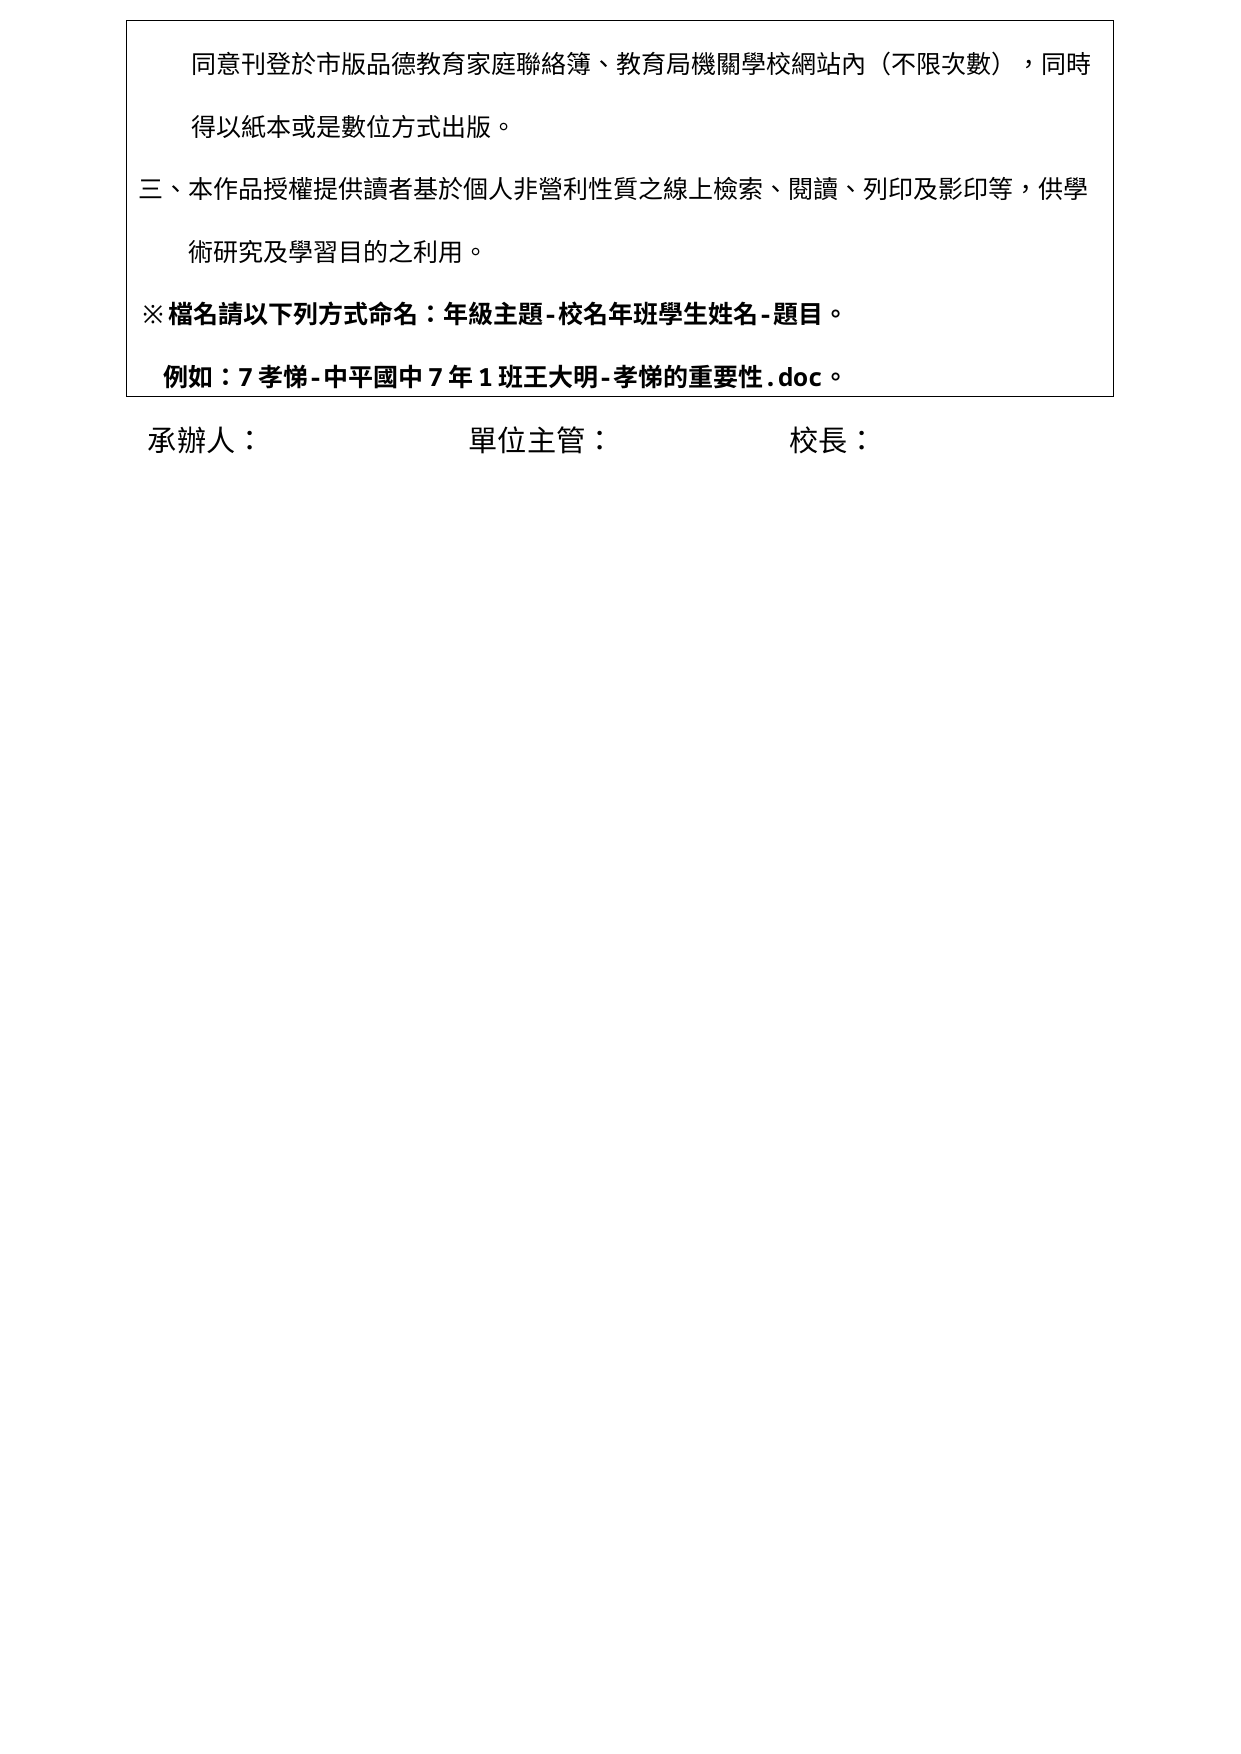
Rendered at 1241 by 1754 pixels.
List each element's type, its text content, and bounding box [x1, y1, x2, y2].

text 承辦人： 單位主管： 校長： [148, 397, 1092, 460]
table_cell 同意刊登於市版品德教育家庭聯絡簿、教育局機關學校網站內（不限次數），同時得以紙本或是數位方式出版。 三、本作品授權提供讀者基於個人非營利性質之線上檢索、閱讀、列印及影印等，供學術研究及學習目的之利用。 ※檔名請以下列方式命名：年級主題-校名年班學生姓名-題目。 例如：7孝悌-中平國中7年1班王大明-孝悌的重要性.doc。 [127, 21, 1113, 396]
